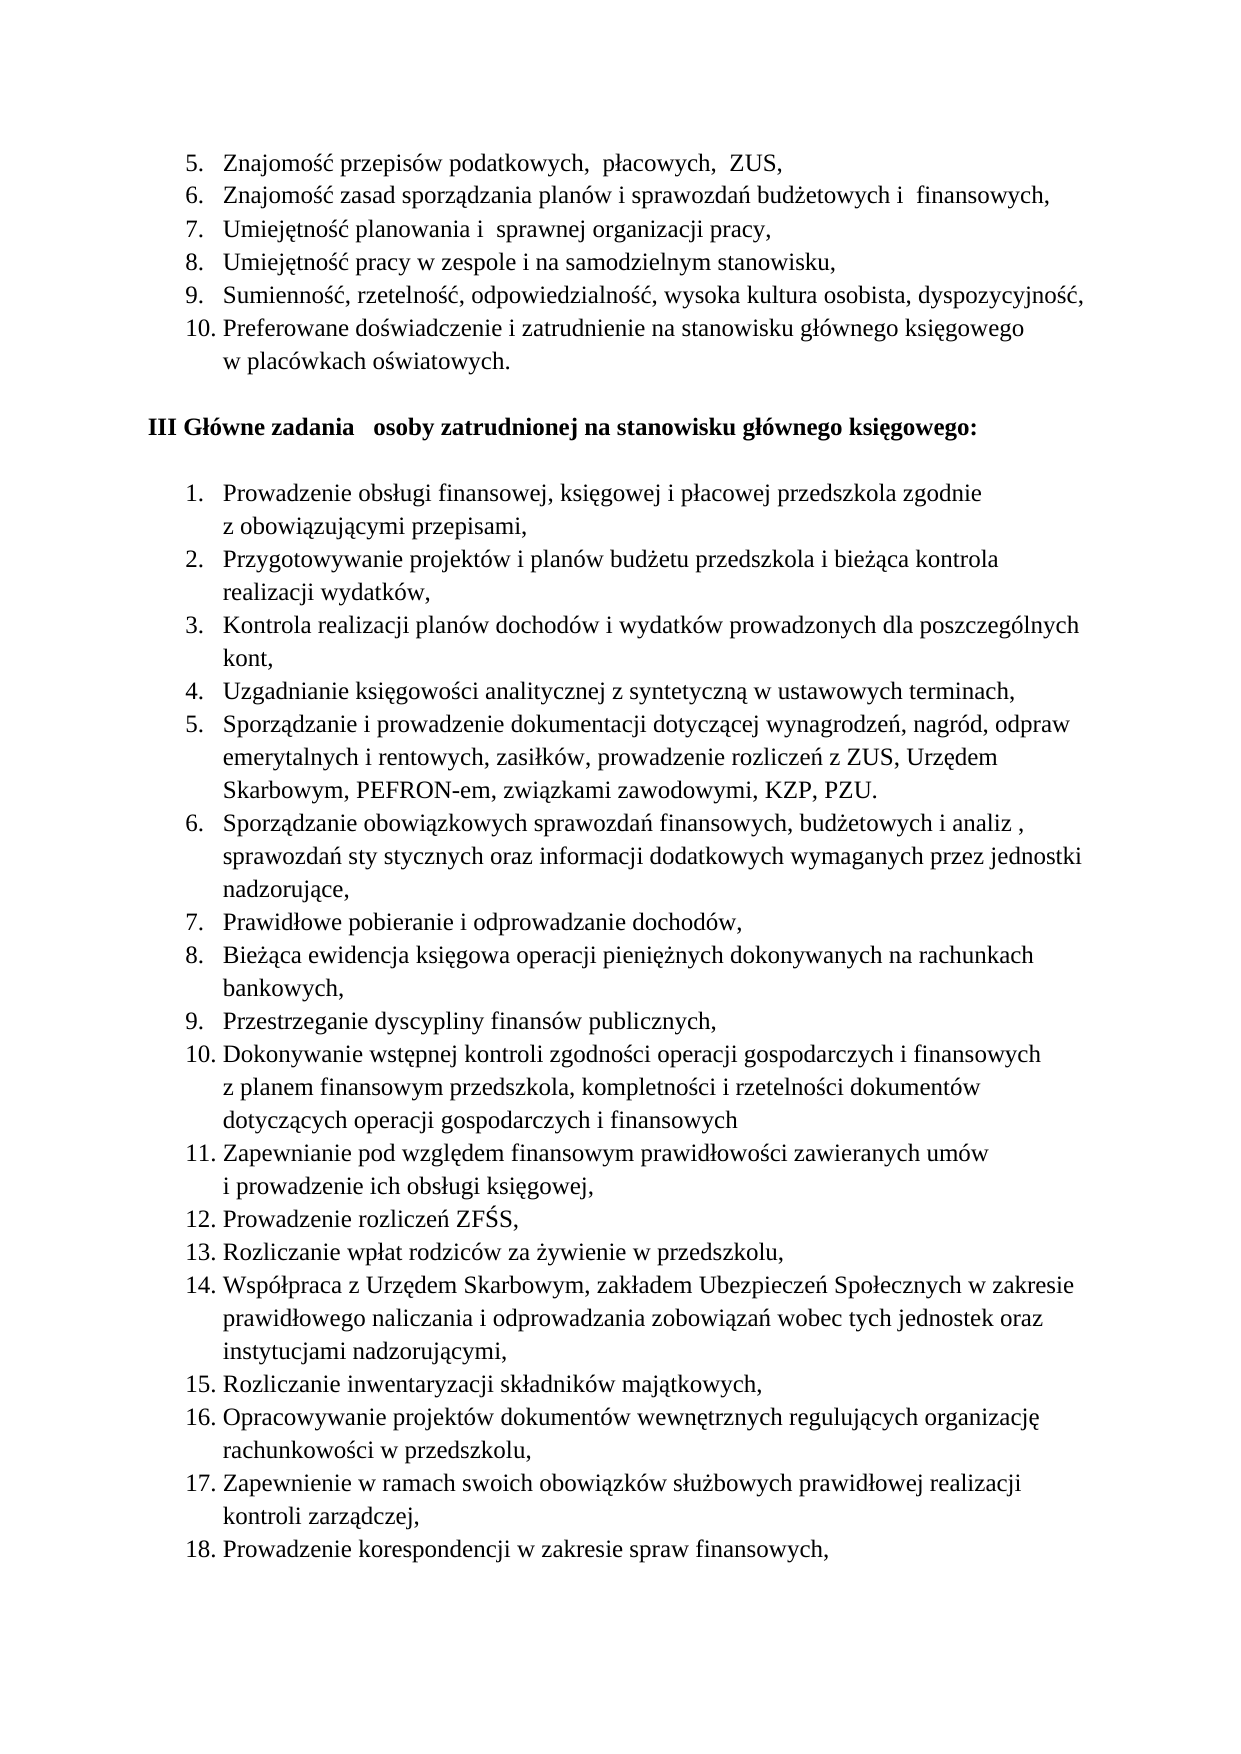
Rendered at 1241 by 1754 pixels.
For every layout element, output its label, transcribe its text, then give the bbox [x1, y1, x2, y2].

list Zapewnienie w ramach swoich obowiązków służbowych prawidłowej realizacji kontroli zarządczej, [185, 1468, 1093, 1530]
list Umiejętność pracy w zespole i na samodzielnym stanowisku, [185, 247, 1093, 275]
list Uzgadnianie księgowości analitycznej z syntetyczną w ustawowych terminach, [185, 676, 1093, 705]
list Sumienność, rzetelność, odpowiedzialność, wysoka kultura osobista, dyspozycyjność, [185, 280, 1093, 308]
list Zapewnianie pod względem finansowym prawidłowości zawieranych umów i prowadzenie ich obsługi księgowej, [185, 1138, 1093, 1200]
list Kontrola realizacji planów dochodów i wydatków prowadzonych dla poszczególnych kont, [185, 610, 1093, 672]
list Prowadzenie rozliczeń ZFŚS, [185, 1204, 1093, 1233]
list Prawidłowe pobieranie i odprowadzanie dochodów, [185, 907, 1093, 936]
list Znajomość zasad sporządzania planów i sprawozdań budżetowych i finansowych, [185, 181, 1093, 209]
list Sporządzanie obowiązkowych sprawozdań finansowych, budżetowych i analiz , sprawozdań sty stycznych oraz informacji dodatkowych wymaganych przez jednostki nadzorujące, [185, 808, 1093, 903]
list Rozliczanie wpłat rodziców za żywienie w przedszkolu, [185, 1237, 1093, 1266]
list Znajomość przepisów podatkowych, płacowych, ZUS, [185, 148, 1093, 176]
list Rozliczanie inwentaryzacji składników majątkowych, [185, 1369, 1093, 1398]
list Opracowywanie projektów dokumentów wewnętrznych regulujących organizację rachunkowości w przedszkolu, [185, 1402, 1093, 1464]
list Bieżąca ewidencja księgowa operacji pieniężnych dokonywanych na rachunkach bankowych, [185, 940, 1093, 1002]
list Prowadzenie obsługi finansowej, księgowej i płacowej przedszkola zgodnie z obowiązującymi przepisami, [185, 478, 1093, 539]
list Przygotowywanie projektów i planów budżetu przedszkola i bieżąca kontrola realizacji wydatków, [185, 544, 1093, 606]
list Preferowane doświadczenie i zatrudnienie na stanowisku głównego księgowego w placówkach oświatowych. [185, 313, 1093, 374]
list Przestrzeganie dyscypliny finansów publicznych, [185, 1006, 1093, 1035]
list Współpraca z Urzędem Skarbowym, zakładem Ubezpieczeń Społecznych w zakresie prawidłowego naliczania i odprowadzania zobowiązań wobec tych jednostek oraz instytucjami nadzorującymi, [185, 1270, 1093, 1365]
list Prowadzenie korespondencji w zakresie spraw finansowych, [185, 1534, 1093, 1563]
list Umiejętność planowania i sprawnej organizacji pracy, [185, 214, 1093, 242]
list Dokonywanie wstępnej kontroli zgodności operacji gospodarczych i finansowych z planem finansowym przedszkola, kompletności i rzetelności dokumentów dotyczących operacji gospodarczych i finansowych [185, 1039, 1093, 1134]
list Sporządzanie i prowadzenie dokumentacji dotyczącej wynagrodzeń, nagród, odpraw emerytalnych i rentowych, zasiłków, prowadzenie rozliczeń z ZUS, Urzędem Skarbowym, PEFRON-em, związkami zawodowymi, KZP, PZU. [185, 709, 1093, 804]
text III Główne zadania osoby zatrudnionej na stanowisku głównego księgowego: [148, 412, 1093, 441]
